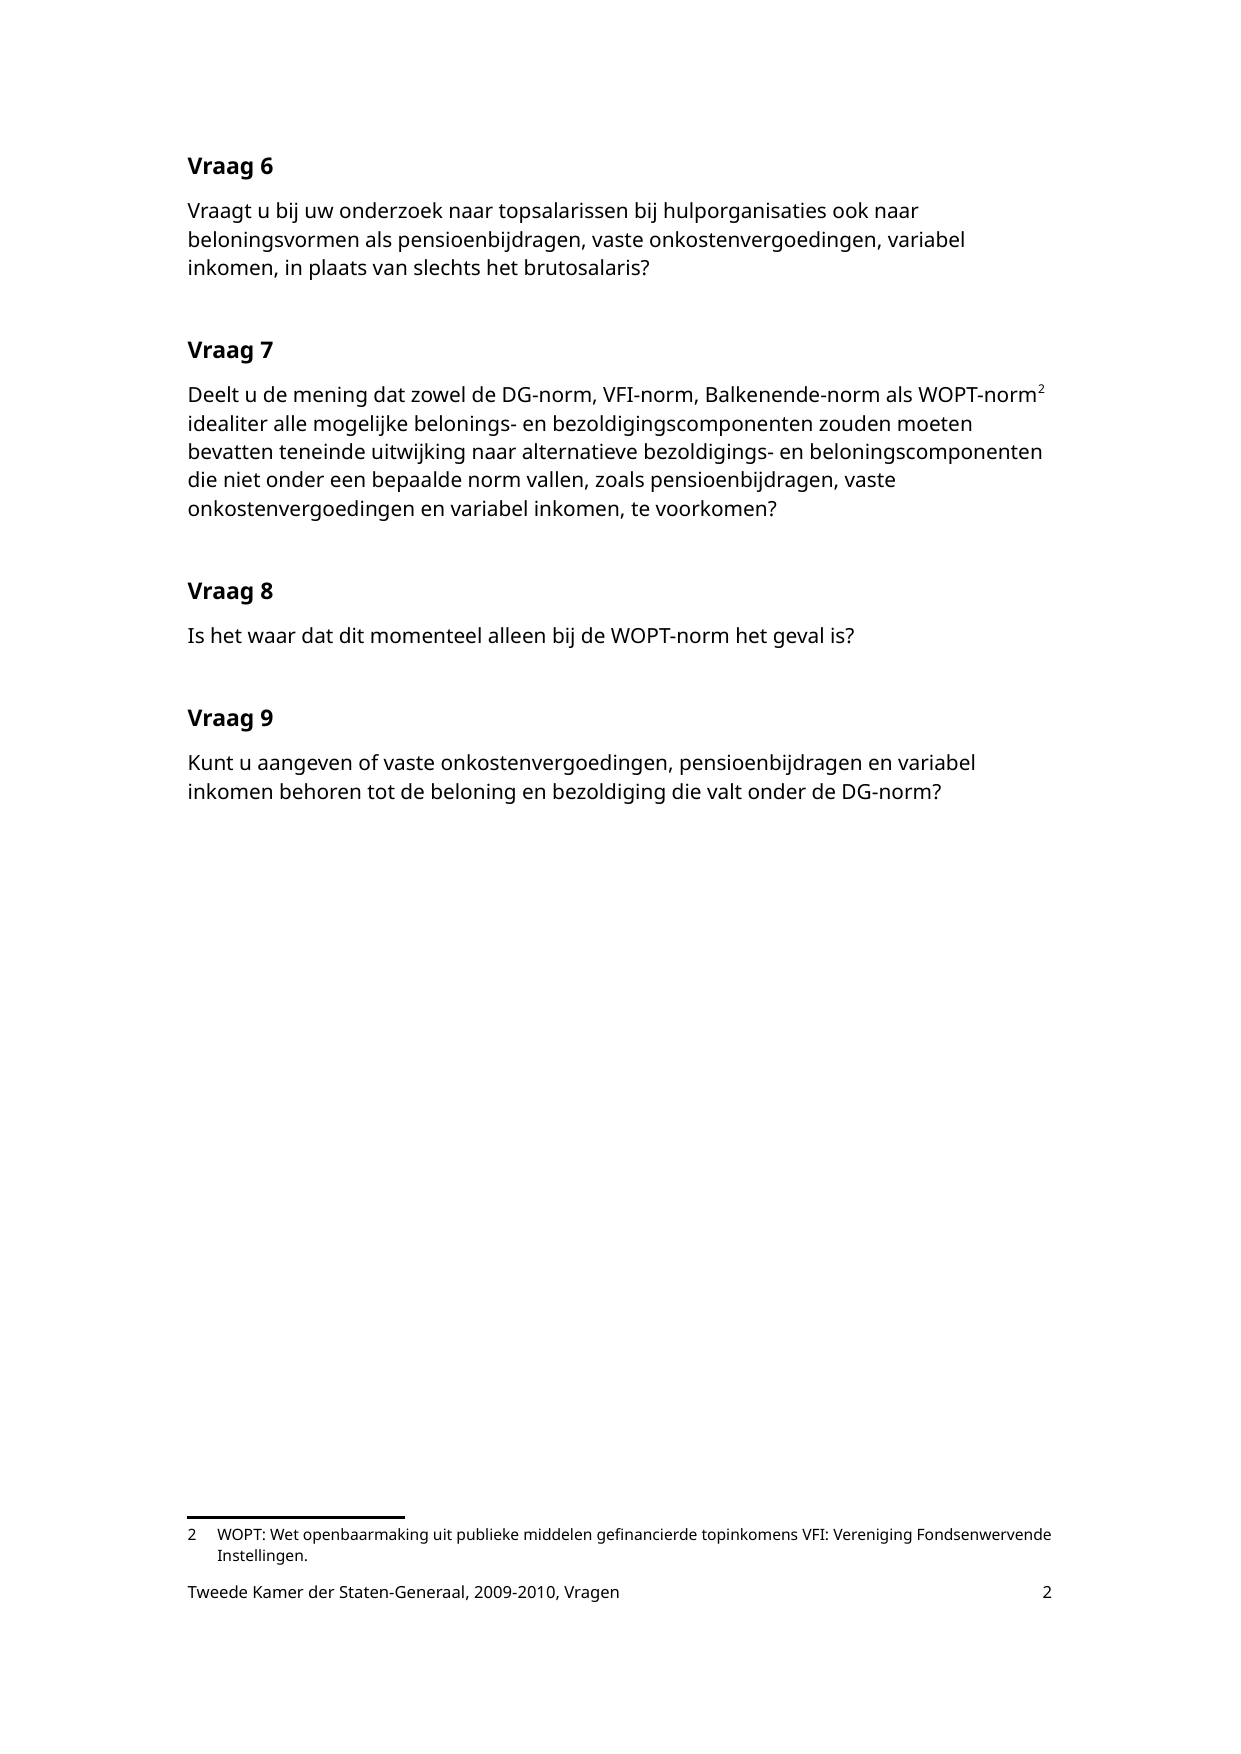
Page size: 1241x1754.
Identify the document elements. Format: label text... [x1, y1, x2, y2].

subtitle Vraag 7 [187, 334, 1053, 365]
subtitle Vraag 6 [187, 150, 1053, 181]
subtitle Vraag 9 [187, 702, 1053, 733]
subtitle Vraag 8 [187, 575, 1053, 606]
text Deelt u de mening dat zowel de DG-norm, VFI-norm, Balkenende-norm als WOPT-norm idealiter alle mogelijke belonings- en bezoldigingscomponenten zouden moeten bevatten teneinde uitwijking naar alternatieve bezoldigings- en beloningscomponenten die niet onder een bepaalde norm vallen, zoals pensioenbijdragen, vaste onkostenvergoedingen en variabel inkomen, te voorkomen? [187, 380, 1053, 522]
text Is het waar dat dit momenteel alleen bij de WOPT-norm het geval is? [187, 621, 1053, 650]
text WOPT: Wet openbaarmaking uit publieke middelen gefinancierde topinkomens VFI: Vereniging Fondsenwervende Instellingen. [187, 1509, 1053, 1566]
text Vraagt u bij uw onderzoek naar topsalarissen bij hulporganisaties ook naar beloningsvormen als pensioenbijdragen, vaste onkostenvergoedingen, variabel inkomen, in plaats van slechts het brutosalaris? [187, 196, 1053, 282]
text Kunt u aangeven of vaste onkostenvergoedingen, pensioenbijdragen en variabel inkomen behoren tot de beloning en bezoldiging die valt onder de DG-norm? [187, 748, 1053, 805]
